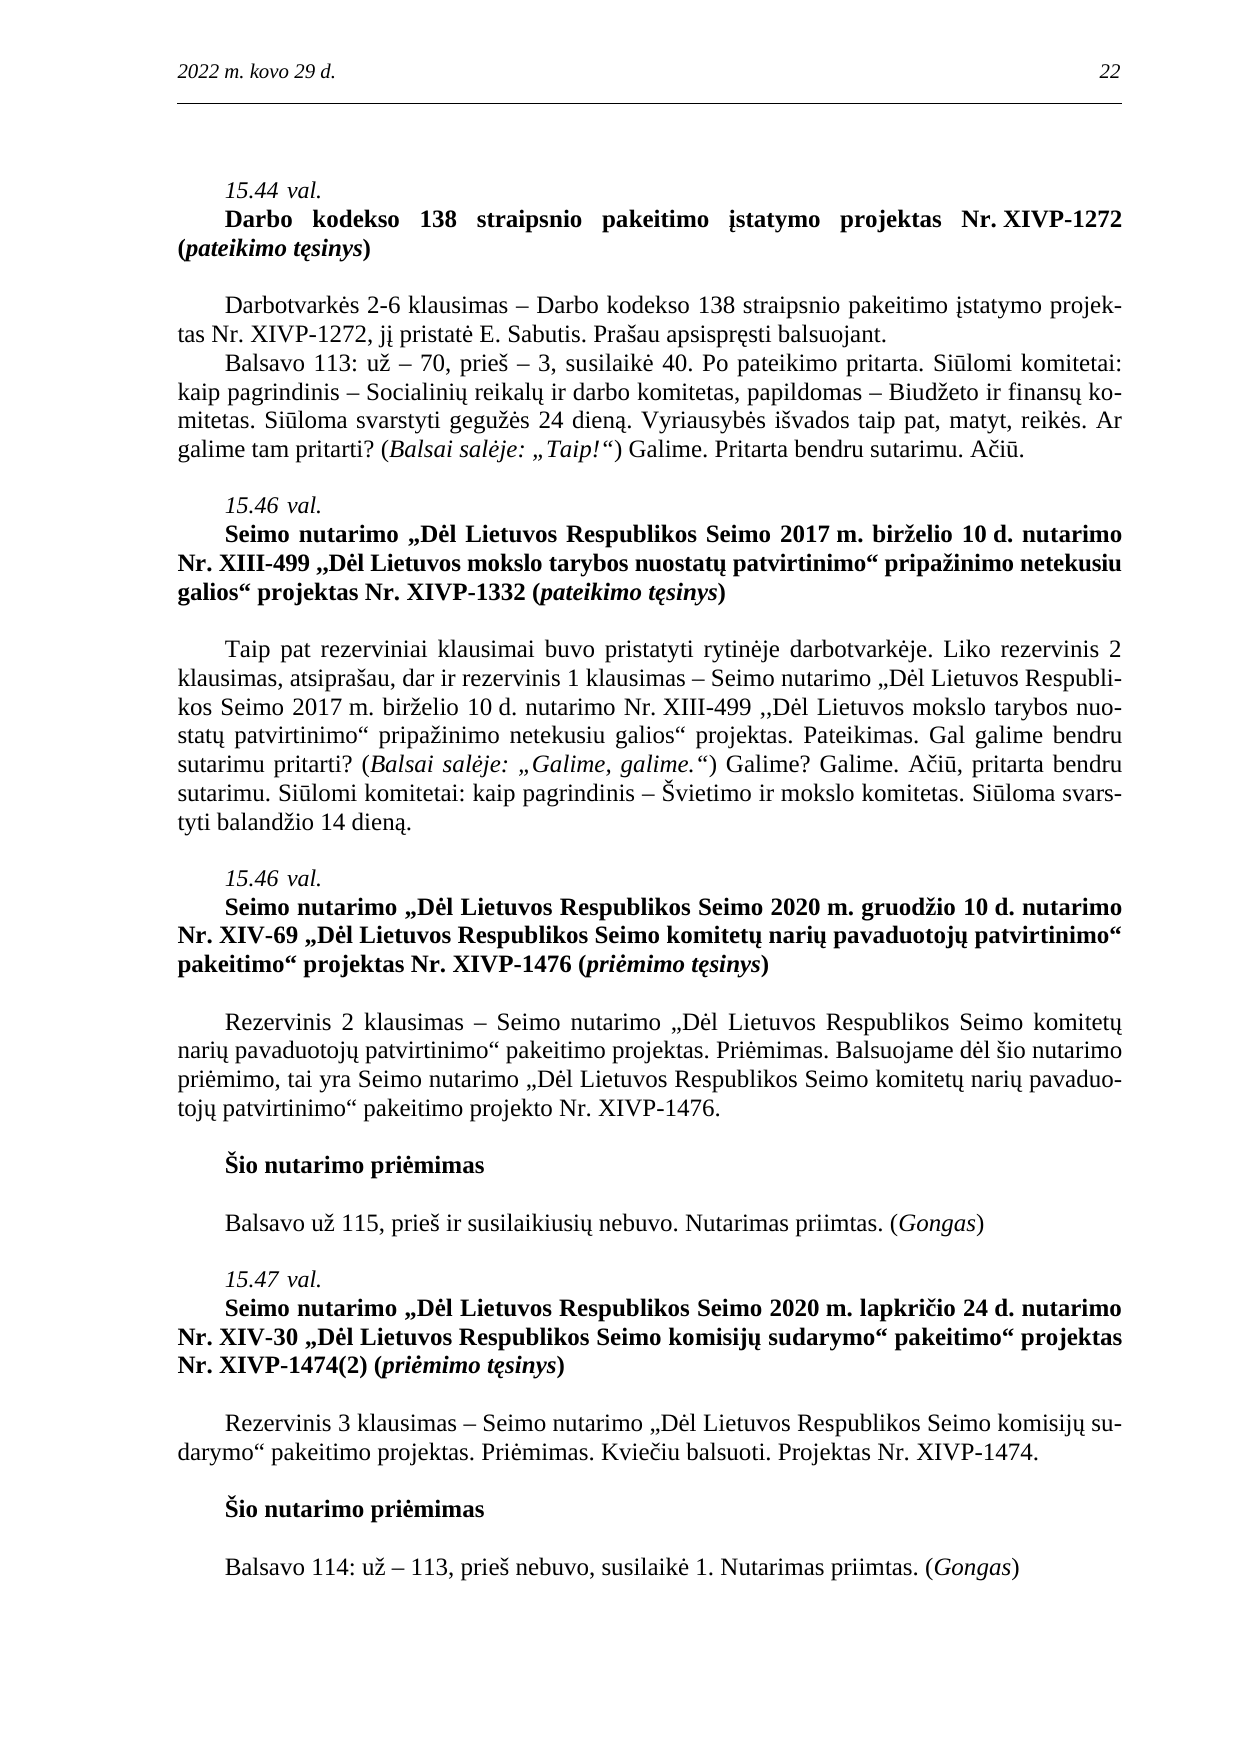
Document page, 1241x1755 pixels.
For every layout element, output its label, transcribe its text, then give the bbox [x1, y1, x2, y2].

text Taip pat re­zer­vi­niai klau­si­mai bu­vo pri­sta­ty­ti ry­ti­nė­je dar­bo­tvarkėje. Li­ko re­zer­vi­nis 2 klau­si­mas, at­si­pra­šau, dar ir re­zer­vi­nis 1 klau­si­mas – Sei­mo nu­ta­ri­mo „Dėl Lie­tu­vos Res­pub­li­kos Sei­mo 2017 m. bir­že­lio 10 d. nu­ta­ri­mo Nr. XIII-499 ,,Dėl Lie­tu­vos moks­lo ta­ry­bos nuo­sta­tų pa­tvir­ti­ni­mo“ pri­pa­ži­ni­mo ne­te­ku­siu ga­lios“ pro­jek­tas. Pa­tei­ki­mas. Gal ga­li­me ben­dru su­ta­ri­mu pri­tar­ti? (Bal­sai sa­lė­je: „Ga­li­me, ga­li­me.“) Ga­li­me? Ga­li­me. Ačiū, pri­tar­ta ben­dru su­ta­ri­mu. Siū­lo­mi ko­mi­te­tai: kaip pa­grin­di­nis – Švie­ti­mo ir moks­lo ko­mi­te­tas. Siū­lo­ma svars­ty­ti ba­lan­džio 14 die­ną. [177, 634, 1122, 835]
text 15.44 val. [224, 176, 1122, 204]
text Dar­bo­tvarkės 2-6 klau­si­mas – Dar­bo ko­dek­so 138 straips­nio pa­kei­ti­mo įsta­ty­mo pro­jek­tas Nr. XIVP-1272, jį pri­sta­tė E. Sa­bu­tis. Pra­šau ap­si­spręs­ti bal­suo­jant. [177, 290, 1122, 348]
text Bal­sa­vo 114: už – 113, prieš ne­bu­vo, su­si­lai­kė 1. Nu­ta­ri­mas pri­im­tas. (Gon­gas) [177, 1552, 1122, 1581]
text Re­zer­vi­nis 3 klau­si­mas – Sei­mo nu­ta­ri­mo „Dėl Lie­tu­vos Res­pub­li­kos Sei­mo ko­mi­si­jų su­da­ry­mo“ pa­kei­ti­mo pro­jek­tas. Pri­ėmi­mas. Kvie­čiu bal­suo­ti. Pro­jek­tas Nr. XIVP-1474. [177, 1408, 1122, 1466]
text Dar­bo ko­dek­so 138 straips­nio pa­kei­ti­mo įsta­ty­mo pro­jek­tas Nr. XIVP-1272 (pateikimo tę­si­nys) [177, 204, 1122, 262]
text Sei­mo nu­ta­ri­mo „Dėl Lie­tu­vos Res­pub­li­kos Sei­mo 2017 m. bir­že­lio 10 d. nu­ta­ri­mo Nr. XIII-499 ,,Dėl Lie­tu­vos moks­lo ta­ry­bos nuo­sta­tų pa­tvir­ti­ni­mo“ pri­pa­ži­ni­mo ne­te­ku­siu ga­lios“ pro­jek­tas Nr. XIVP-1332 (pa­tei­ki­mo tę­si­nys) [177, 519, 1122, 605]
text Re­zer­vi­nis 2 klau­si­mas – Sei­mo nu­ta­ri­mo „Dėl Lie­tu­vos Res­pub­li­kos Sei­mo ko­mi­te­tų na­rių pa­va­duo­to­jų pa­tvir­ti­ni­mo“ pa­kei­ti­mo pro­jek­tas. Pri­ėmi­mas. Bal­suo­ja­me dėl šio nu­ta­ri­mo pri­ėmi­mo, tai yra Sei­mo nu­ta­ri­mo „Dėl Lie­tu­vos Res­pub­li­kos Sei­mo ko­mi­te­tų na­rių pa­va­duo­to­jų pa­tvir­ti­ni­mo“ pa­kei­ti­mo pro­jek­to Nr. XIVP-1476. [177, 1007, 1122, 1122]
text Šio nu­ta­ri­mo pri­ėmi­mas [177, 1151, 1122, 1179]
text Bal­sa­vo už 115, prieš ir su­si­lai­kiu­sių ne­bu­vo. Nu­ta­ri­mas pri­im­tas. (Gon­gas) [177, 1208, 1122, 1237]
text Šio nu­ta­ri­mo pri­ėmi­mas [177, 1494, 1122, 1523]
text Bal­sa­vo 113: už – 70, prieš – 3, su­si­lai­kė 40. Po pa­tei­ki­mo pri­tar­ta. Siū­lo­mi ko­mi­te­tai: kaip pa­grin­di­nis – So­cia­li­nių rei­ka­lų ir dar­bo ko­mi­te­tas, pa­pil­do­mas – Biu­dže­to ir fi­nan­sų ko­mi­te­tas. Siū­lo­ma svars­ty­ti ge­gu­žės 24 die­ną. Vy­riau­sy­bės iš­va­dos taip pat, ma­tyt, rei­kės. Ar ga­li­me tam pri­tar­ti? (Bal­sai sa­lė­je: „Taip!“) Ga­li­me. Pri­tar­ta ben­dru su­ta­ri­mu. Ačiū. [177, 348, 1122, 463]
text 15.46 val. [224, 492, 1122, 519]
text Sei­mo nu­ta­ri­mo „Dėl Lie­tu­vos Res­pub­li­kos Sei­mo 2020 m. gruo­džio 10 d. nu­ta­ri­mo Nr. XIV-69 „Dėl Lie­tu­vos Res­pub­li­kos Sei­mo ko­mi­te­tų na­rių pa­va­duo­to­jų pa­tvir­ti­ni­mo“ pa­kei­ti­mo“ pro­jek­tas Nr. XIVP-1476 (pri­ėmi­mo tę­si­nys) [177, 892, 1122, 978]
text 15.46 val. [224, 864, 1122, 892]
text 15.47 val. [224, 1266, 1122, 1293]
text Sei­mo nu­ta­ri­mo „Dėl Lie­tu­vos Res­pub­li­kos Sei­mo 2020 m. lap­kri­čio 24 d. nu­ta­ri­mo Nr. XIV-30 „Dėl Lie­tu­vos Res­pub­li­kos Sei­mo ko­mi­si­jų su­da­ry­mo“ pa­kei­ti­mo“ pro­jek­tas Nr. XIVP-1474(2) (pri­ėmi­mo tę­si­nys) [177, 1293, 1122, 1379]
